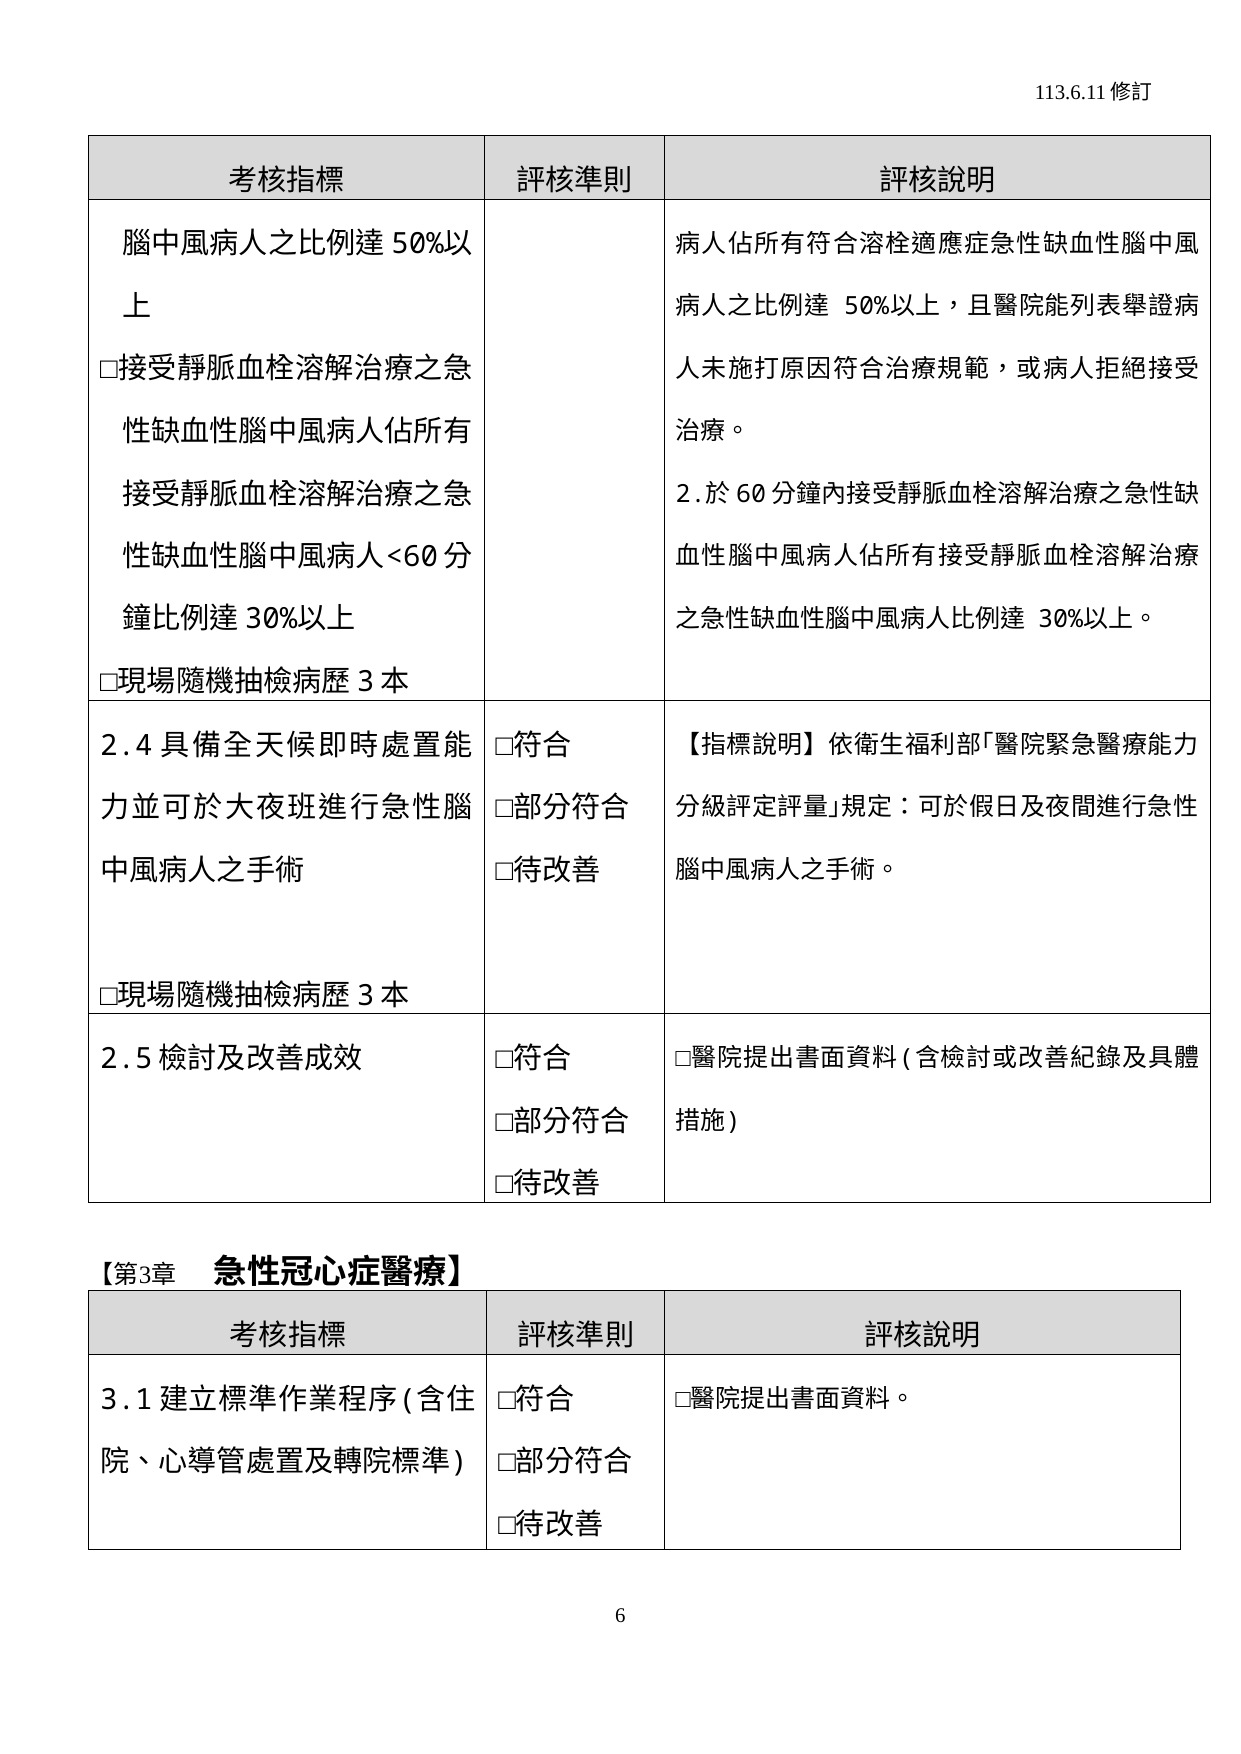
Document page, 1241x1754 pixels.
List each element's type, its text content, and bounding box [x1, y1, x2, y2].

table_header 評核準則 [487, 1291, 664, 1354]
table_cell □符合 □部分符合 □待改善 [485, 701, 664, 1013]
table_cell 病人佔所有符合溶栓適應症急性缺血性腦中風病人之比例達 50%以上，且醫院能列表舉證病人未施打原因符合治療規範，或病人拒絕接受治療。 2.於60分鐘內接受靜脈血栓溶解治療之急性缺血性腦中風病人佔所有接受靜脈血栓溶解治療之急性缺血性腦中風病人比例達 30%以上。 [665, 200, 1210, 700]
table_header 評核說明 [665, 1291, 1180, 1354]
table_cell 3.1建立標準作業程序(含住院、心導管處置及轉院標準) [89, 1355, 486, 1548]
table_cell 2.4具備全天候即時處置能力並可於大夜班進行急性腦中風病人之手術 □現場隨機抽檢病歷3本 [89, 701, 484, 1013]
table_cell □符合 □部分符合 □待改善 [487, 1355, 664, 1548]
table_cell □符合 □部分符合 □待改善 [485, 1014, 664, 1202]
table_cell [485, 200, 664, 700]
table_cell 2.5檢討及改善成效 [89, 1014, 484, 1202]
table_header 考核指標 [89, 1291, 486, 1354]
table_cell □醫院提出書面資料。 [665, 1355, 1180, 1548]
table_cell 腦中風病人之比例達50%以上 □接受靜脈血栓溶解治療之急性缺血性腦中風病人佔所有接受靜脈血栓溶解治療之急性缺血性腦中風病人<60分鐘比例達30%以上 □現場隨機抽檢病歷3本 [89, 200, 484, 700]
table_cell 【指標說明】依衛生福利部｢醫院緊急醫療能力分級評定評量｣規定：可於假日及夜間進行急性腦中風病人之手術。 [665, 701, 1210, 1013]
table_header 評核準則 [485, 136, 664, 199]
table_cell □醫院提出書面資料(含檢討或改善紀錄及具體措施) [665, 1014, 1210, 1202]
list 急性冠心症醫療】 [89, 1228, 1152, 1290]
table_header 評核說明 [665, 136, 1210, 199]
table_header 考核指標 [89, 136, 484, 199]
